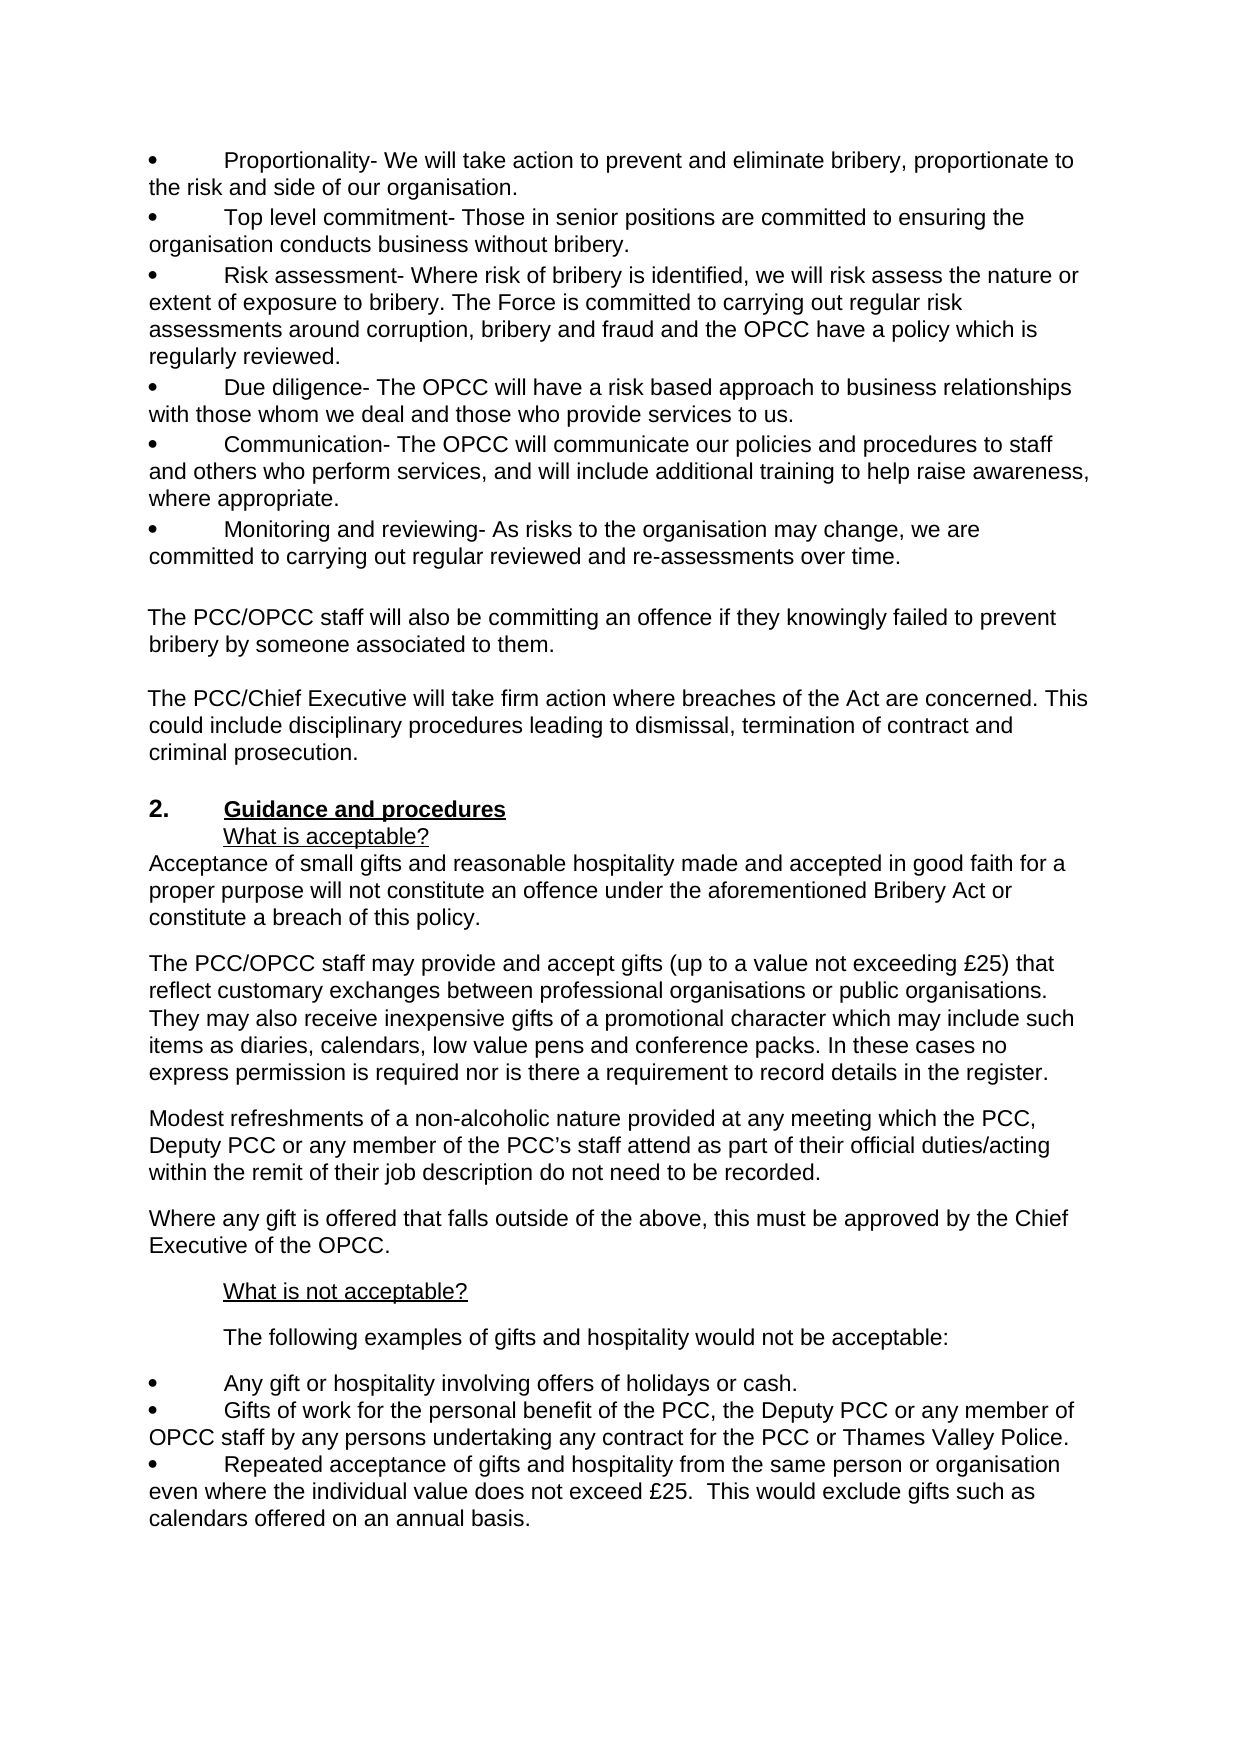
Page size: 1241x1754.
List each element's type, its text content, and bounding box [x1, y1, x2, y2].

text The PCC/OPCC staff will also be committing an offence if they knowingly failed to prevent bribery by someone associated to them. [147, 604, 1091, 657]
list Monitoring and reviewing- As risks to the organisation may change, we are committed to carrying out regular reviewed and re-assessments over time. [148, 516, 1091, 569]
list Gifts of work for the personal benefit of the PCC, the Deputy PCC or any member of OPCC staff by any persons undertaking any contract for the PCC or Thames Valley Police. [148, 1397, 1091, 1450]
list Communication- The OPCC will communicate our policies and procedures to staff and others who perform services, and will include additional training to help raise awareness, where appropriate. [148, 431, 1091, 512]
list Risk assessment- Where risk of bribery is identified, we will risk assess the nature or extent of exposure to bribery. The Force is committed to carrying out regular risk assessments around corruption, bribery and fraud and the OPCC have a policy which is regularly reviewed. [148, 262, 1091, 369]
text Where any gift is offered that falls outside of the above, this must be approved by the Chief Executive of the OPCC. [148, 1205, 1091, 1258]
text Acceptance of small gifts and reasonable hospitality made and accepted in good faith for a proper purpose will not constitute an offence under the aforementioned Bribery Act or constitute a breach of this policy. [147, 850, 1091, 931]
list Proportionality- We will take action to prevent and eliminate bribery, proportionate to the risk and side of our organisation. [148, 147, 1091, 200]
text The PCC/OPCC staff may provide and accept gifts (up to a value not exceeding £25) that reflect customary exchanges between professional organisations or public organisations. They may also receive inexpensive gifts of a promotional character which may include such items as diaries, calendars, low value pens and conference packs. In these cases no express permission is required nor is there a requirement to record details in the register. [147, 950, 1091, 1085]
list Any gift or hospitality involving offers of holidays or cash. [148, 1369, 1091, 1396]
text The PCC/Chief Executive will take firm action where breaches of the Act are concerned. This could include disciplinary procedures leading to dismissal, termination of contract and criminal prosecution. [147, 685, 1091, 766]
list Guidance and procedures [148, 793, 1091, 822]
list Due diligence- The OPCC will have a risk based approach to business relationships with those whom we deal and those who provide services to us. [148, 373, 1091, 427]
list Top level commitment- Those in senior positions are committed to ensuring the organisation conducts business without bribery. [148, 204, 1091, 258]
text Modest refreshments of a non-alcoholic nature provided at any meeting which the PCC, Deputy PCC or any member of the PCC’s staff attend as part of their official duties/acting within the remit of their job description do not need to be recorded. [148, 1104, 1091, 1185]
text What is not acceptable? [223, 1278, 1091, 1304]
list Repeated acceptance of gifts and hospitality from the same person or organisation even where the individual value does not exceed £25. This would exclude gifts such as calendars offered on an annual basis. [148, 1451, 1091, 1531]
text What is acceptable? [223, 823, 1091, 849]
text The following examples of gifts and hospitality would not be acceptable: [223, 1324, 1091, 1350]
